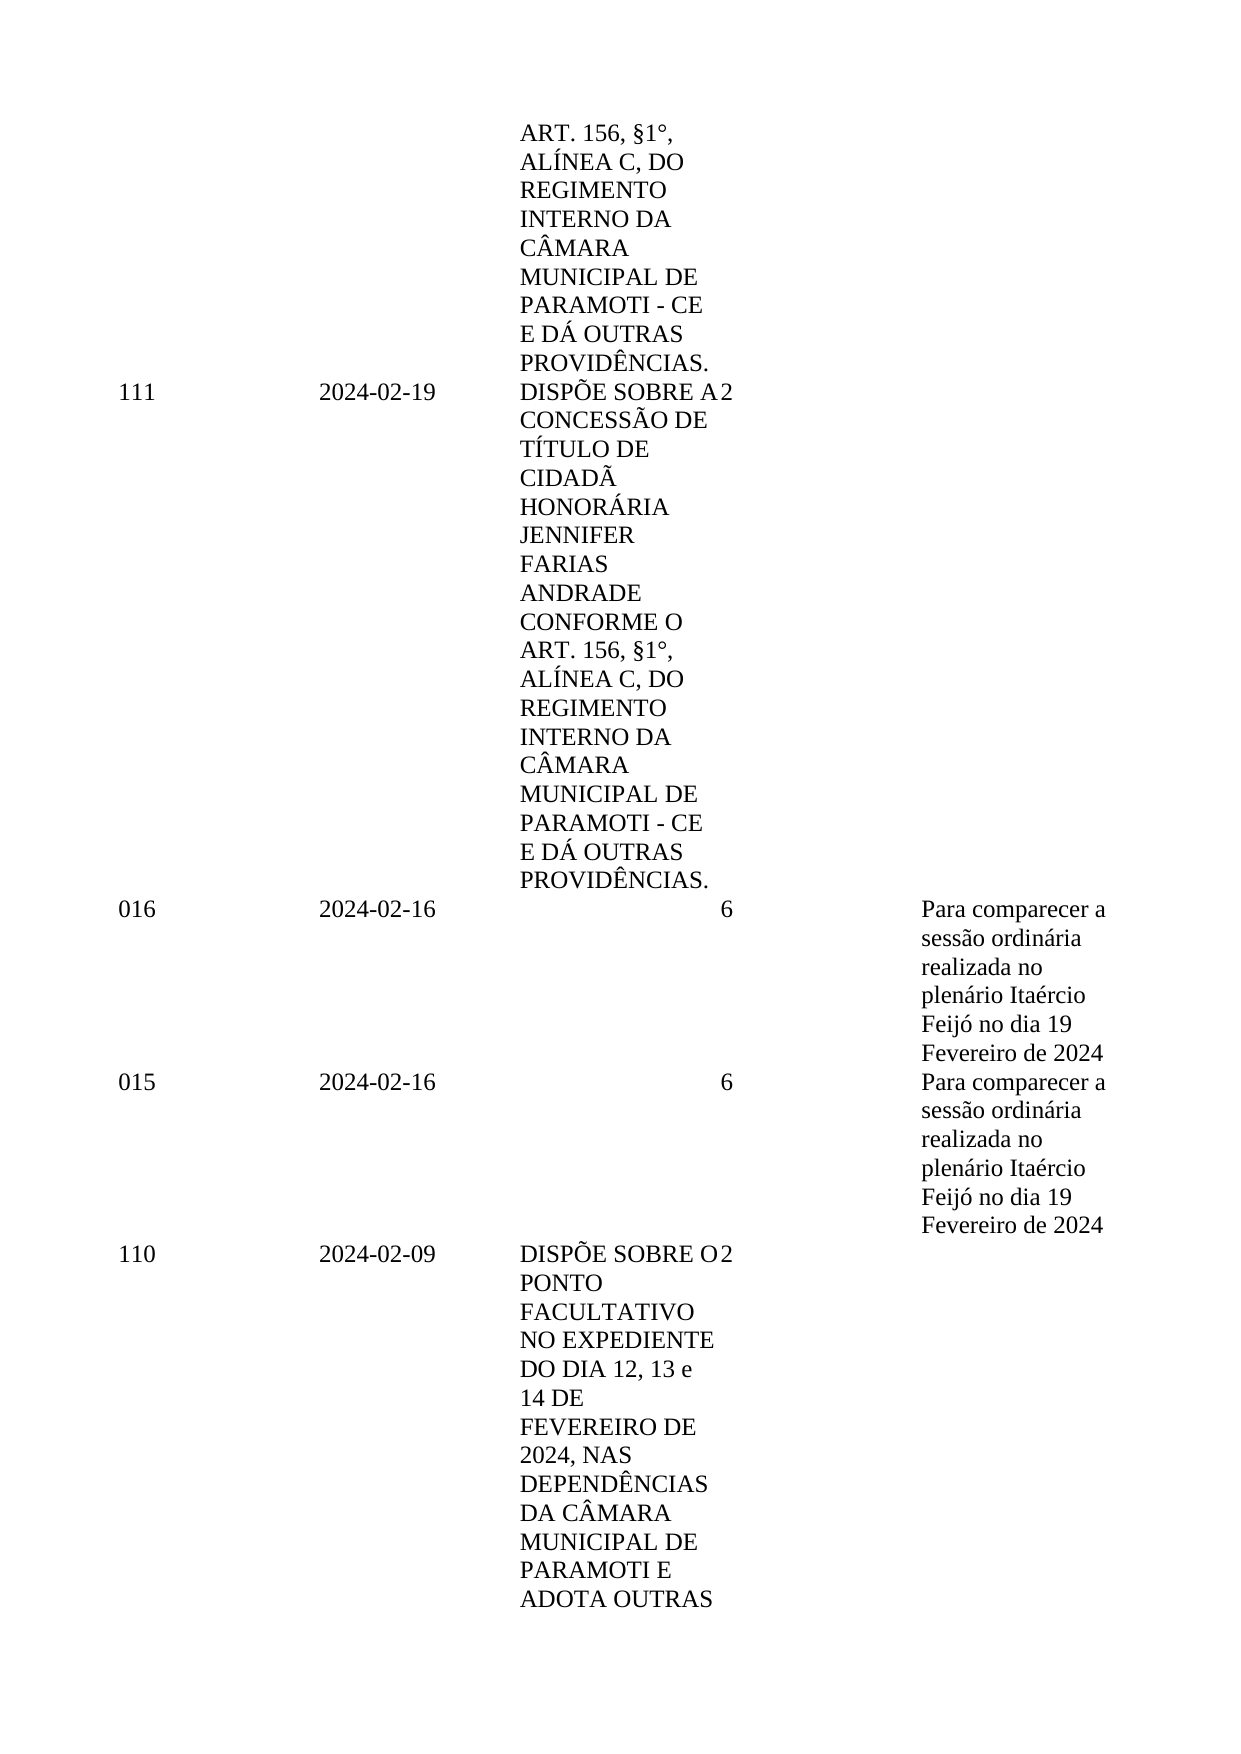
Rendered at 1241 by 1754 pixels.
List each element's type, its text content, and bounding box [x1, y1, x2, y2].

table_cell Para comparecer a sessão ordinária realizada no plenário Itaércio Feijó no dia 19 Fevereiro de 2024 [921, 894, 1122, 1067]
table_cell DISPÕE SOBRE O PONTO FACULTATIVO NO EXPEDIENTE DO DIA 12, 13 e 14 DE FEVEREIRO DE 2024, NAS DEPENDÊNCIAS DA CÂMARA MUNICIPAL DE PARAMOTI E ADOTA OUTRAS [520, 1239, 720, 1613]
table_cell [520, 894, 720, 1067]
table_cell 111 [118, 377, 319, 894]
table_cell 2024-02-16 [319, 894, 519, 1067]
table_cell [921, 377, 1122, 894]
table_cell 2024-02-16 [319, 1067, 519, 1239]
table_cell [921, 1239, 1122, 1613]
table_cell [520, 1067, 720, 1239]
table_cell ART. 156, §1°, ALÍNEA C, DO REGIMENTO INTERNO DA CÂMARA MUNICIPAL DE PARAMOTI - CE E DÁ OUTRAS PROVIDÊNCIAS. [520, 118, 720, 377]
table_cell [921, 118, 1122, 377]
table_cell 016 [118, 894, 319, 1067]
table_cell 6 [720, 1067, 921, 1239]
table_cell [720, 118, 921, 377]
table_cell Para comparecer a sessão ordinária realizada no plenário Itaércio Feijó no dia 19 Fevereiro de 2024 [921, 1067, 1122, 1239]
table_cell 110 [118, 1239, 319, 1613]
table_cell 2 [720, 1239, 921, 1613]
table_cell 2024-02-09 [319, 1239, 519, 1613]
table_cell 2024-02-19 [319, 377, 519, 894]
table_cell [118, 118, 319, 377]
table_cell DISPÕE SOBRE A CONCESSÃO DE TÍTULO DE CIDADÃ HONORÁRIA JENNIFER FARIAS ANDRADE CONFORME O ART. 156, §1°, ALÍNEA C, DO REGIMENTO INTERNO DA CÂMARA MUNICIPAL DE PARAMOTI - CE E DÁ OUTRAS PROVIDÊNCIAS. [520, 377, 720, 894]
table_cell 6 [720, 894, 921, 1067]
table_cell 015 [118, 1067, 319, 1239]
table_cell 2 [720, 377, 921, 894]
table_cell [319, 118, 519, 377]
